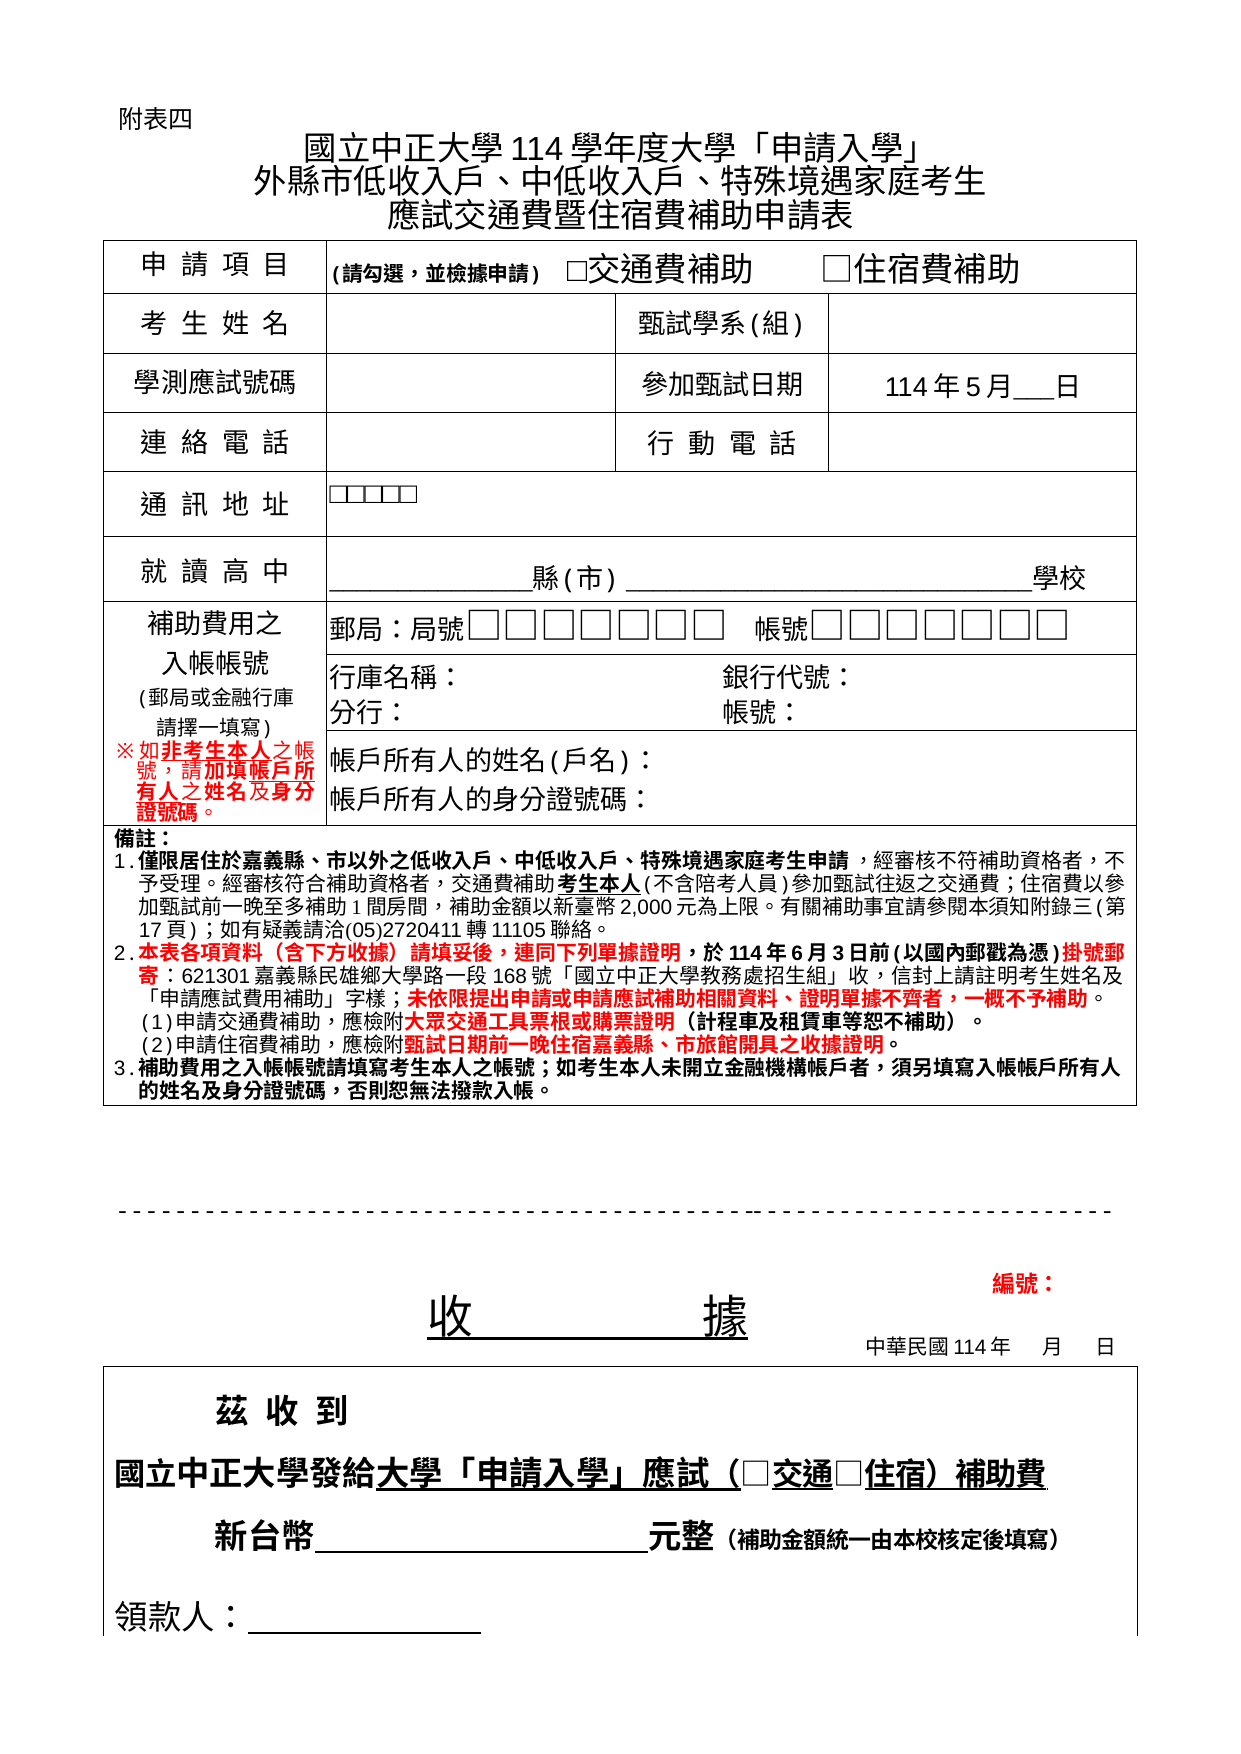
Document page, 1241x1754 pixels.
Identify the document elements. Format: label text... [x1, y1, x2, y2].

table_cell 郵局：局號□□□□□□□ 帳號□□□□□□□ [327, 602, 1136, 654]
table_cell 行庫名稱： 銀行代號： 分行： 帳號： [327, 655, 1136, 730]
table_cell 通 訊 地 址 [104, 472, 326, 536]
table_cell 茲 收 到 國立中正大學發給大學「申請入學」應試（□交通□住宿）補助費 新台幣 元整（補助金額統一由本校核定後填寫） 領款人： [104, 1367, 1137, 1636]
table_cell 補助費用之 入帳帳號 (郵局或金融行庫 請擇一填寫) ※如非考生本人之帳號，請加填帳戶所有人之姓名及身分證號碼。 [104, 602, 326, 825]
text 外縣市低收入戶、中低收入戶、特殊境遇家庭考生 [118, 167, 1122, 200]
text 附表四 [118, 109, 1122, 134]
text - - - - - - - - - - - - - - - - - - - - - - - - - - - - - - - - - - - - - - - - - - - -- - - - - - - - - - - - - - - - - - - - - - - - - [118, 1168, 1122, 1231]
table_cell [829, 294, 1136, 352]
table_cell [327, 413, 615, 471]
text 國立中正大學114學年度大學「申請入學」 [118, 134, 1122, 167]
table_cell [327, 294, 615, 352]
table_cell 考 生 姓 名 [104, 294, 326, 352]
text 應試交通費暨住宿費補助申請表 [118, 200, 1122, 234]
table_cell 參加甄試日期 [616, 354, 828, 412]
table_header (請勾選，並檢據申請) □交通費補助 □住宿費補助 [327, 241, 1136, 293]
table_cell 學測應試號碼 [104, 354, 326, 412]
table_header 申 請 項 目 [104, 241, 326, 293]
table_cell 就 讀 高 中 [104, 537, 326, 601]
table_cell 連 絡 電 話 [104, 413, 326, 471]
table_cell [327, 354, 615, 412]
table_cell _______________縣(市) ______________________________學校 [327, 537, 1136, 601]
table_header 收 據 [103, 1241, 854, 1366]
table_cell 114年5月___日 [829, 354, 1136, 412]
table_cell [829, 413, 1136, 471]
table_cell □□□□□ [327, 472, 1136, 536]
table_cell 行 動 電 話 [616, 413, 828, 471]
table_cell 帳戶所有人的姓名(戶名)： 帳戶所有人的身分證號碼： [327, 731, 1136, 825]
table_header 編號： 中華民國114年 月 日 [854, 1241, 1137, 1366]
table_cell 甄試學系(組) [616, 294, 828, 352]
table_cell 備註： 1.僅限居住於嘉義縣、市以外之低收入戶、中低收入戶、特殊境遇家庭考生申請，經審核不符補助資格者，不予受理。經審核符合補助資格者，交通費補助考生本人(不含陪考人員)參加甄試往返之交通費；住宿費以參加甄試前一晚至多補助1間房間，補助金額以新臺幣2,000元為上限。有關補助事宜請參閱本須知附錄三(第17頁)；如有疑義請洽(05)2720411轉11105聯絡。 2.本表各項資料（含下方收據）請填妥後，連同下列單據證明，於114年6月3日前(以國內郵戳為憑)掛號郵寄：621301嘉義縣民雄鄉大學路一段168號「國立中正大學教務處招生組」收，信封上請註明考生姓名及「申請應試費用補助」字樣；未依限提出申請或申請應試補助相關資料、證明單據不齊者，一概不予補助。 (1)申請交通費補助，應檢附大眾交通工具票根或購票證明（計程車及租賃車等恕不補助）。 (2)申請住宿費補助，應檢附甄試日期前一晚住宿嘉義縣、市旅館開具之收據證明。 3.補助費用之入帳帳號請填寫考生本人之帳號；如考生本人未開立金融機構帳戶者，須另填寫入帳帳戶所有人的姓名及身分證號碼，否則恕無法撥款入帳。 [104, 826, 1136, 1104]
